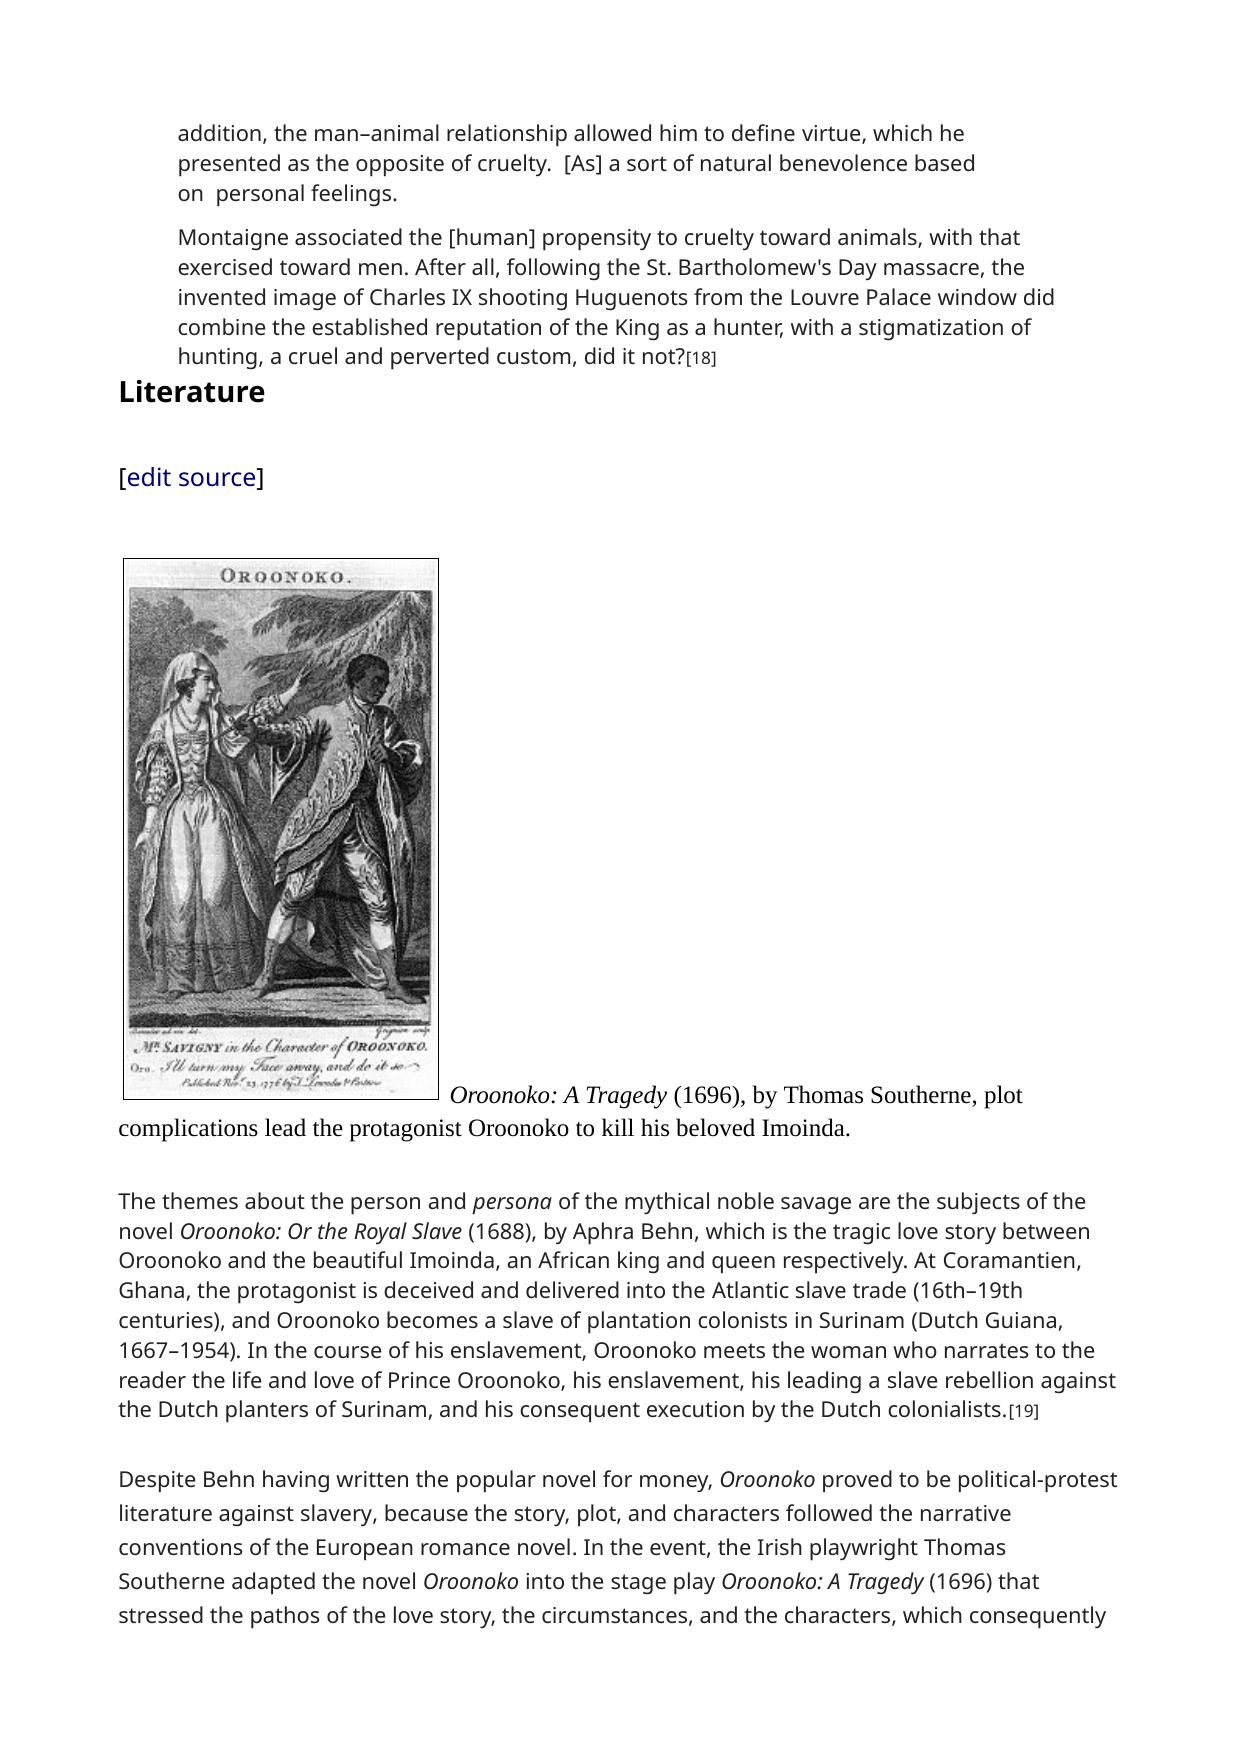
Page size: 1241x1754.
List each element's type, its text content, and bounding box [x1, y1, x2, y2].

text The themes about the person and persona of the mythical noble savage are the subjects of the novel Oroonoko: Or the Royal Slave (1688), by Aphra Behn, which is the tragic love story between Oroonoko and the beautiful Imoinda, an African king and queen respectively. At Coramantien, Ghana, the protagonist is deceived and delivered into the Atlantic slave trade (16th–19th centuries), and Oroonoko becomes a slave of plantation colonists in Surinam (Dutch Guiana, 1667–1954). In the course of his enslavement, Oroonoko meets the woman who narrates to the reader the life and love of Prince Oroonoko, his enslavement, his leading a slave rebellion against the Dutch planters of Surinam, and his consequent execution by the Dutch colonialists.[19] [118, 1186, 1122, 1424]
subtitle Literature [118, 371, 1122, 411]
text Oroonoko: A Tragedy (1696), by Thomas Southerne, plot complications lead the protagonist Oroonoko to kill his beloved Imoinda. [118, 553, 1122, 1142]
picture [125, 561, 436, 1096]
text Despite Behn having written the popular novel for money, Oroonoko proved to be political-protest literature against slavery, because the story, plot, and characters followed the narrative conventions of the European romance novel. In the event, the Irish playwright Thomas Southerne adapted the novel Oroonoko into the stage play Oroonoko: A Tragedy (1696) that stressed the pathos of the love story, the circumstances, and the characters, which consequently [118, 1464, 1122, 1630]
text [edit source] [118, 459, 1122, 493]
text addition, the man–animal relationship allowed him to define virtue, which he presented as the opposite of cruelty. [As] a sort of natural benevolence based on personal feelings. [177, 118, 1063, 207]
text Montaigne associated the [human] propensity to cruelty toward animals, with that exercised toward men. After all, following the St. Bartholomew's Day massacre, the invented image of Charles IX shooting Huguenots from the Louvre Palace window did combine the established reputation of the King as a hunter, with a stigmatization of hunting, a cruel and perverted custom, did it not?[18] [177, 222, 1063, 371]
